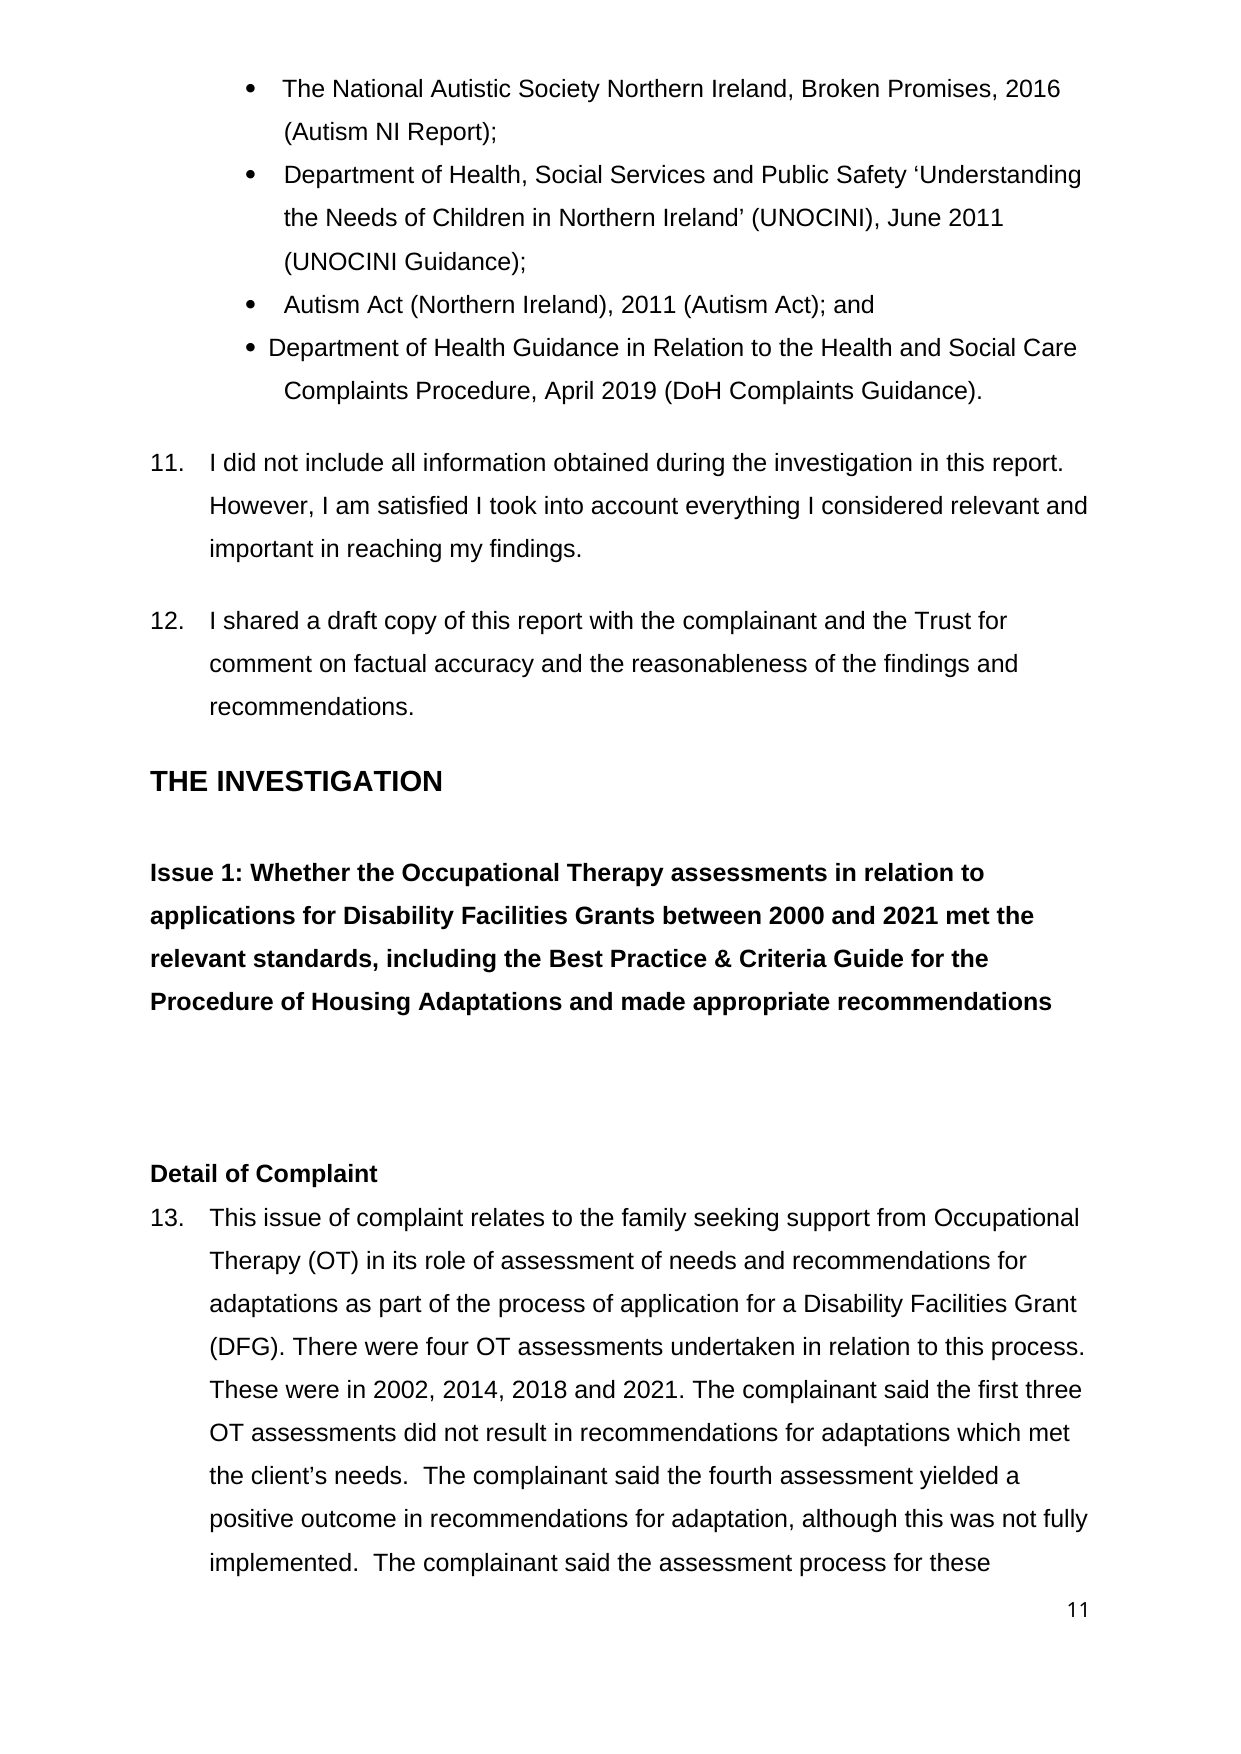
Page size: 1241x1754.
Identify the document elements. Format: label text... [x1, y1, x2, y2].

text Detail of Complaint [150, 1159, 1090, 1188]
text Issue 1: Whether the Occupational Therapy assessments in relation to applications for Disability Facilities Grants between 2000 and 2021 met the relevant standards, including the Best Practice & Criteria Guide for the Procedure of Housing Adaptations and made appropriate recommendations [150, 858, 1090, 1016]
list This issue of complaint relates to the family seeking support from Occupational Therapy (OT) in its role of assessment of needs and recommendations for adaptations as part of the process of application for a Disability Facilities Grant (DFG). There were four OT assessments undertaken in relation to this process. These were in 2002, 2014, 2018 and 2021. The complainant said the first three OT assessments did not result in recommendations for adaptations which met the client’s needs. The complainant said the fourth assessment yielded a positive outcome in recommendations for adaptation, although this was not fully implemented. The complainant said the assessment process for these [150, 1203, 1090, 1576]
list I shared a draft copy of this report with the complainant and the Trust for comment on factual accuracy and the reasonableness of the findings and recommendations. [150, 606, 1090, 721]
list I did not include all information obtained during the investigation in this report. However, I am satisfied I took into account everything I considered relevant and important in reaching my findings. [150, 448, 1090, 563]
list Department of Health, Social Services and Public Safety ‘Understanding the Needs of Children in Northern Ireland’ (UNOCINI), June 2011 (UNOCINI Guidance); [246, 160, 1090, 275]
list The National Autistic Society Northern Ireland, Broken Promises, 2016 (Autism NI Report); [246, 74, 1090, 146]
list Department of Health Guidance in Relation to the Health and Social Care Complaints Procedure, April 2019 (DoH Complaints Guidance). [246, 333, 1090, 405]
list Autism Act (Northern Ireland), 2011 (Autism Act); and [246, 289, 1090, 318]
text THE INVESTIGATION [150, 764, 1090, 798]
